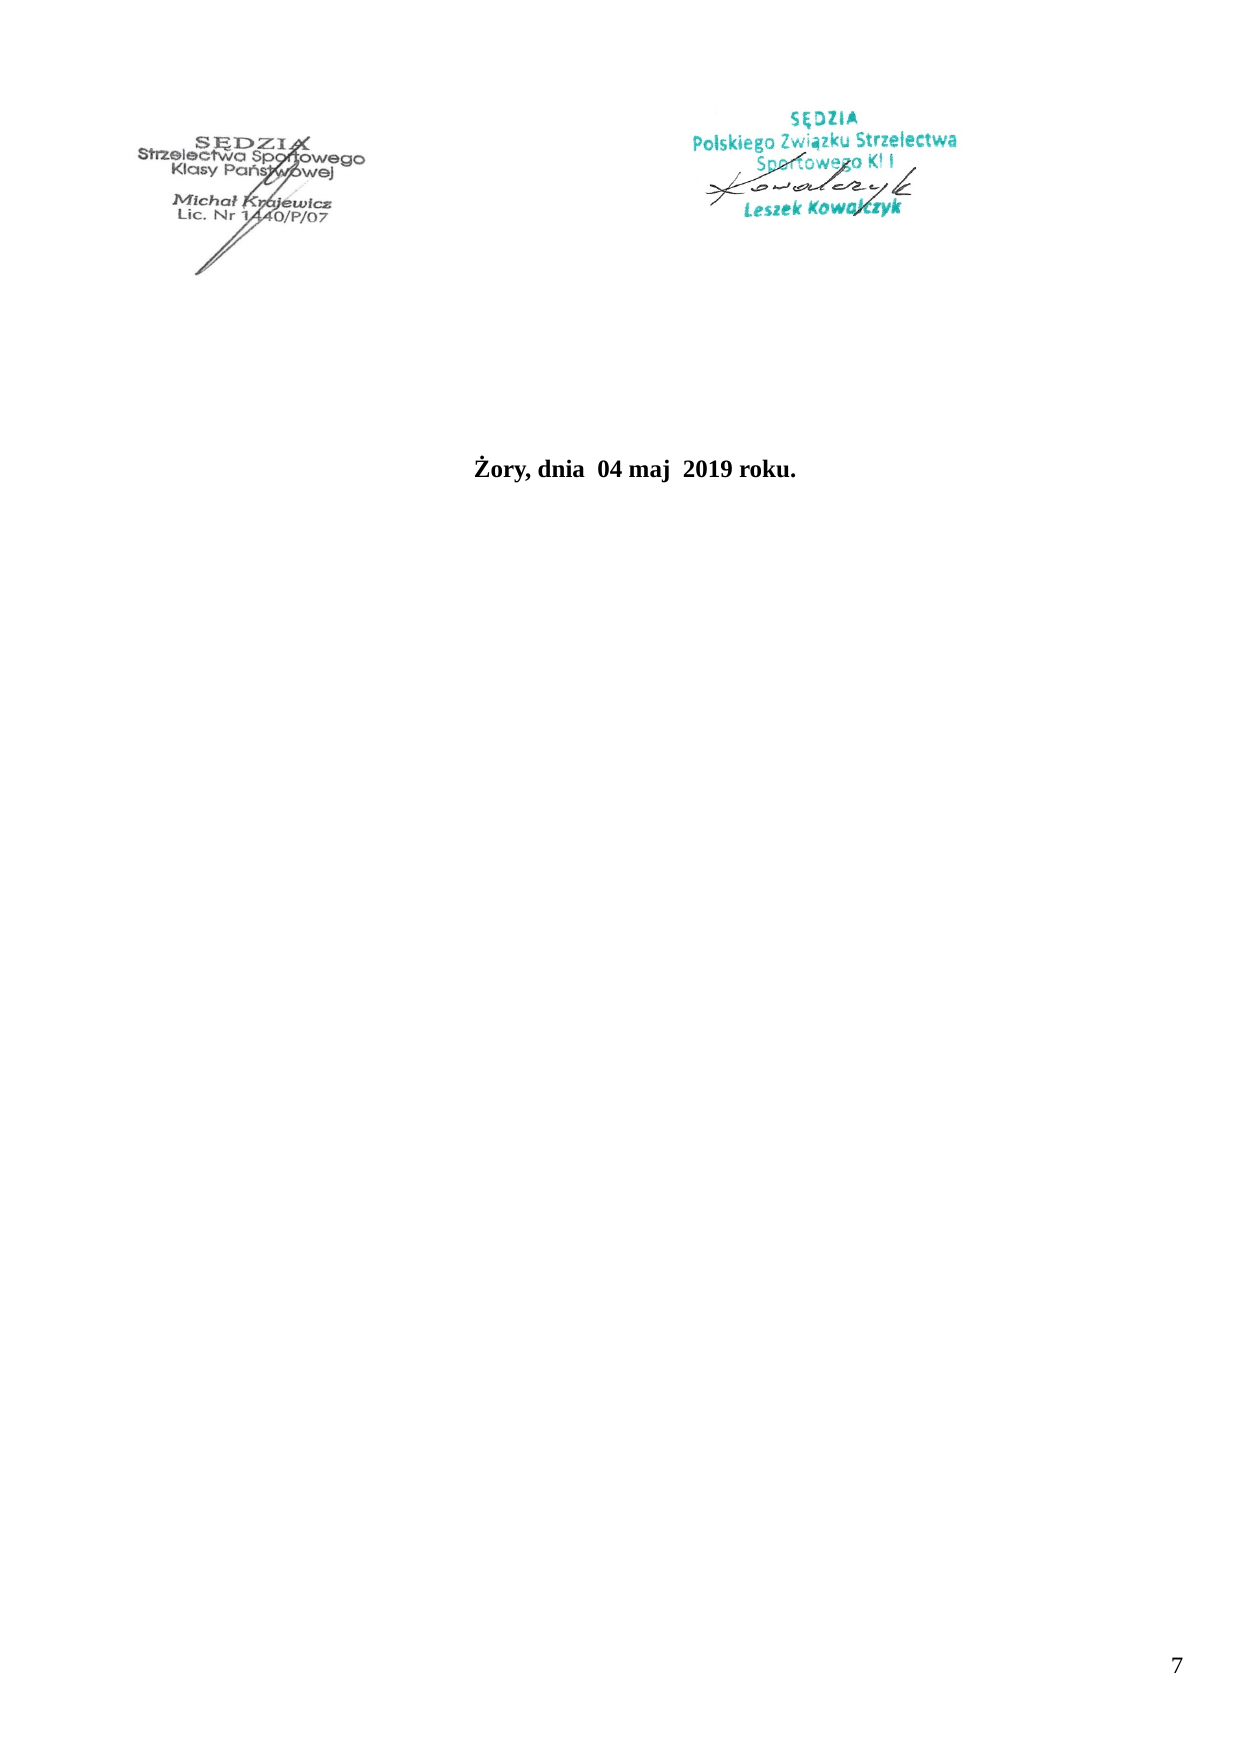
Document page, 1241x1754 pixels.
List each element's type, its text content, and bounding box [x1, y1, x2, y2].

text Żory, dnia 04 maj 2019 roku. [89, 454, 1181, 483]
